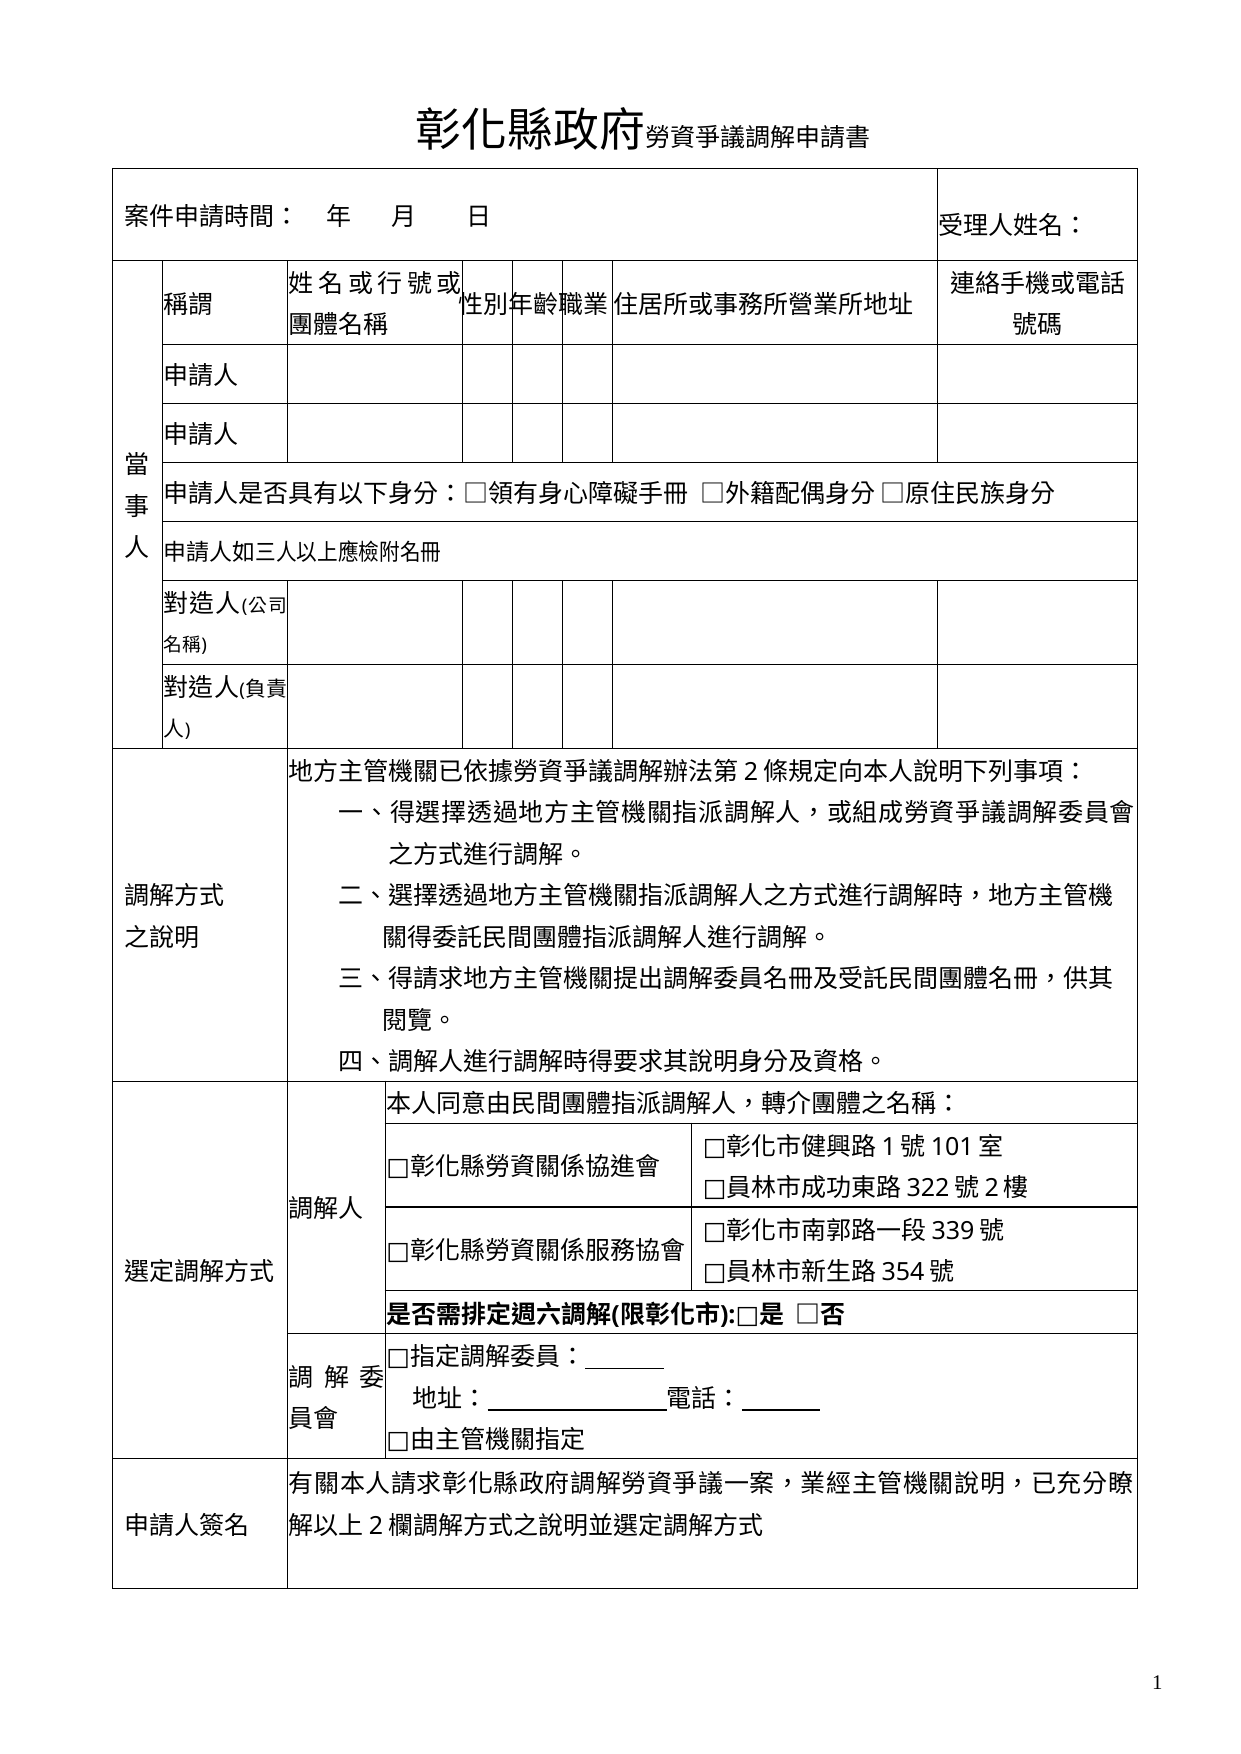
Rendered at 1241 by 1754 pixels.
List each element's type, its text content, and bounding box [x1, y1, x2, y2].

table_cell □彰化縣勞資關係服務協會 [386, 1208, 691, 1290]
table_cell [613, 665, 937, 748]
table_cell □彰化縣勞資關係協進會 [386, 1124, 691, 1206]
table_cell [563, 345, 612, 403]
table_cell 姓名或行號或團體名稱 [288, 261, 462, 344]
table_cell [288, 345, 462, 403]
table_cell [288, 581, 462, 664]
table_cell 稱謂 [163, 261, 287, 344]
table_cell 對造人(負責人) [163, 665, 287, 748]
table_cell [938, 665, 1137, 748]
table_cell [613, 345, 937, 403]
table_header 受理人姓名： [938, 169, 1137, 260]
table_cell 申請人如三人以上應檢附名冊 [163, 522, 1137, 580]
table_cell [463, 345, 512, 403]
table_cell 當事人 [113, 261, 162, 748]
table_cell 年齡 [513, 261, 562, 344]
table_cell 申請人 [163, 345, 287, 403]
table_cell 選定調解方式 [113, 1082, 287, 1458]
table_cell [513, 404, 562, 462]
table_cell 住居所或事務所營業所地址 [613, 261, 937, 344]
table_cell [288, 404, 462, 462]
table_cell [513, 345, 562, 403]
table_cell 申請人簽名 [113, 1459, 287, 1588]
table_cell 職業 [563, 261, 612, 344]
table_header 案件申請時間： 年 月 日 [113, 169, 937, 260]
table_cell [513, 581, 562, 664]
table_cell [563, 404, 612, 462]
table_cell 申請人 [163, 404, 287, 462]
table_cell □指定調解委員： 地址： 電話： □由主管機關指定 [386, 1334, 1137, 1458]
table_cell 調解人 [288, 1082, 385, 1333]
table_cell 地方主管機關已依據勞資爭議調解辦法第2條規定向本人說明下列事項： 一、得選擇透過地方主管機關指派調解人，或組成勞資爭議調解委員會之方式進行調解。 二、選擇透過地方主管機關指派調解人之方式進行調解時，地方主管機關得委託民間團體指派調解人進行調解。 三、得請求地方主管機關提出調解委員名冊及受託民間團體名冊，供其閱覽。 四、調解人進行調解時得要求其說明身分及資格。 [288, 749, 1137, 1081]
table_cell [613, 581, 937, 664]
table_cell 本人同意由民間團體指派調解人，轉介團體之名稱： [386, 1082, 1137, 1122]
table_cell [463, 404, 512, 462]
text 彰化縣政府勞資爭議調解申請書 [100, 10, 1162, 168]
table_cell [563, 665, 612, 748]
table_cell 性別 [463, 261, 512, 344]
table_cell [463, 581, 512, 664]
table_cell [938, 345, 1137, 403]
table_cell 調解委員會 [288, 1334, 385, 1458]
table_cell 調解方式 之說明 [113, 749, 287, 1081]
table_cell 是否需排定週六調解(限彰化市):□是 □否 [386, 1291, 1137, 1333]
table_cell [613, 404, 937, 462]
table_cell □彰化市南郭路一段339號 □員林市新生路354號 [692, 1208, 1137, 1290]
table_cell 連絡手機或電話號碼 [938, 261, 1137, 344]
table_cell [563, 581, 612, 664]
table_cell 對造人(公司名稱) [163, 581, 287, 664]
table_cell [938, 404, 1137, 462]
table_cell [288, 665, 462, 748]
table_cell □彰化市健興路1號101室 □員林市成功東路322號2樓 [692, 1124, 1137, 1206]
table_cell [938, 581, 1137, 664]
table_cell [513, 665, 562, 748]
table_cell 有關本人請求彰化縣政府調解勞資爭議一案，業經主管機關說明，已充分瞭解以上2欄調解方式之說明並選定調解方式 [288, 1459, 1137, 1588]
table_cell 申請人是否具有以下身分：□領有身心障礙手冊 □外籍配偶身分 □原住民族身分 [163, 463, 1137, 521]
table_cell [463, 665, 512, 748]
